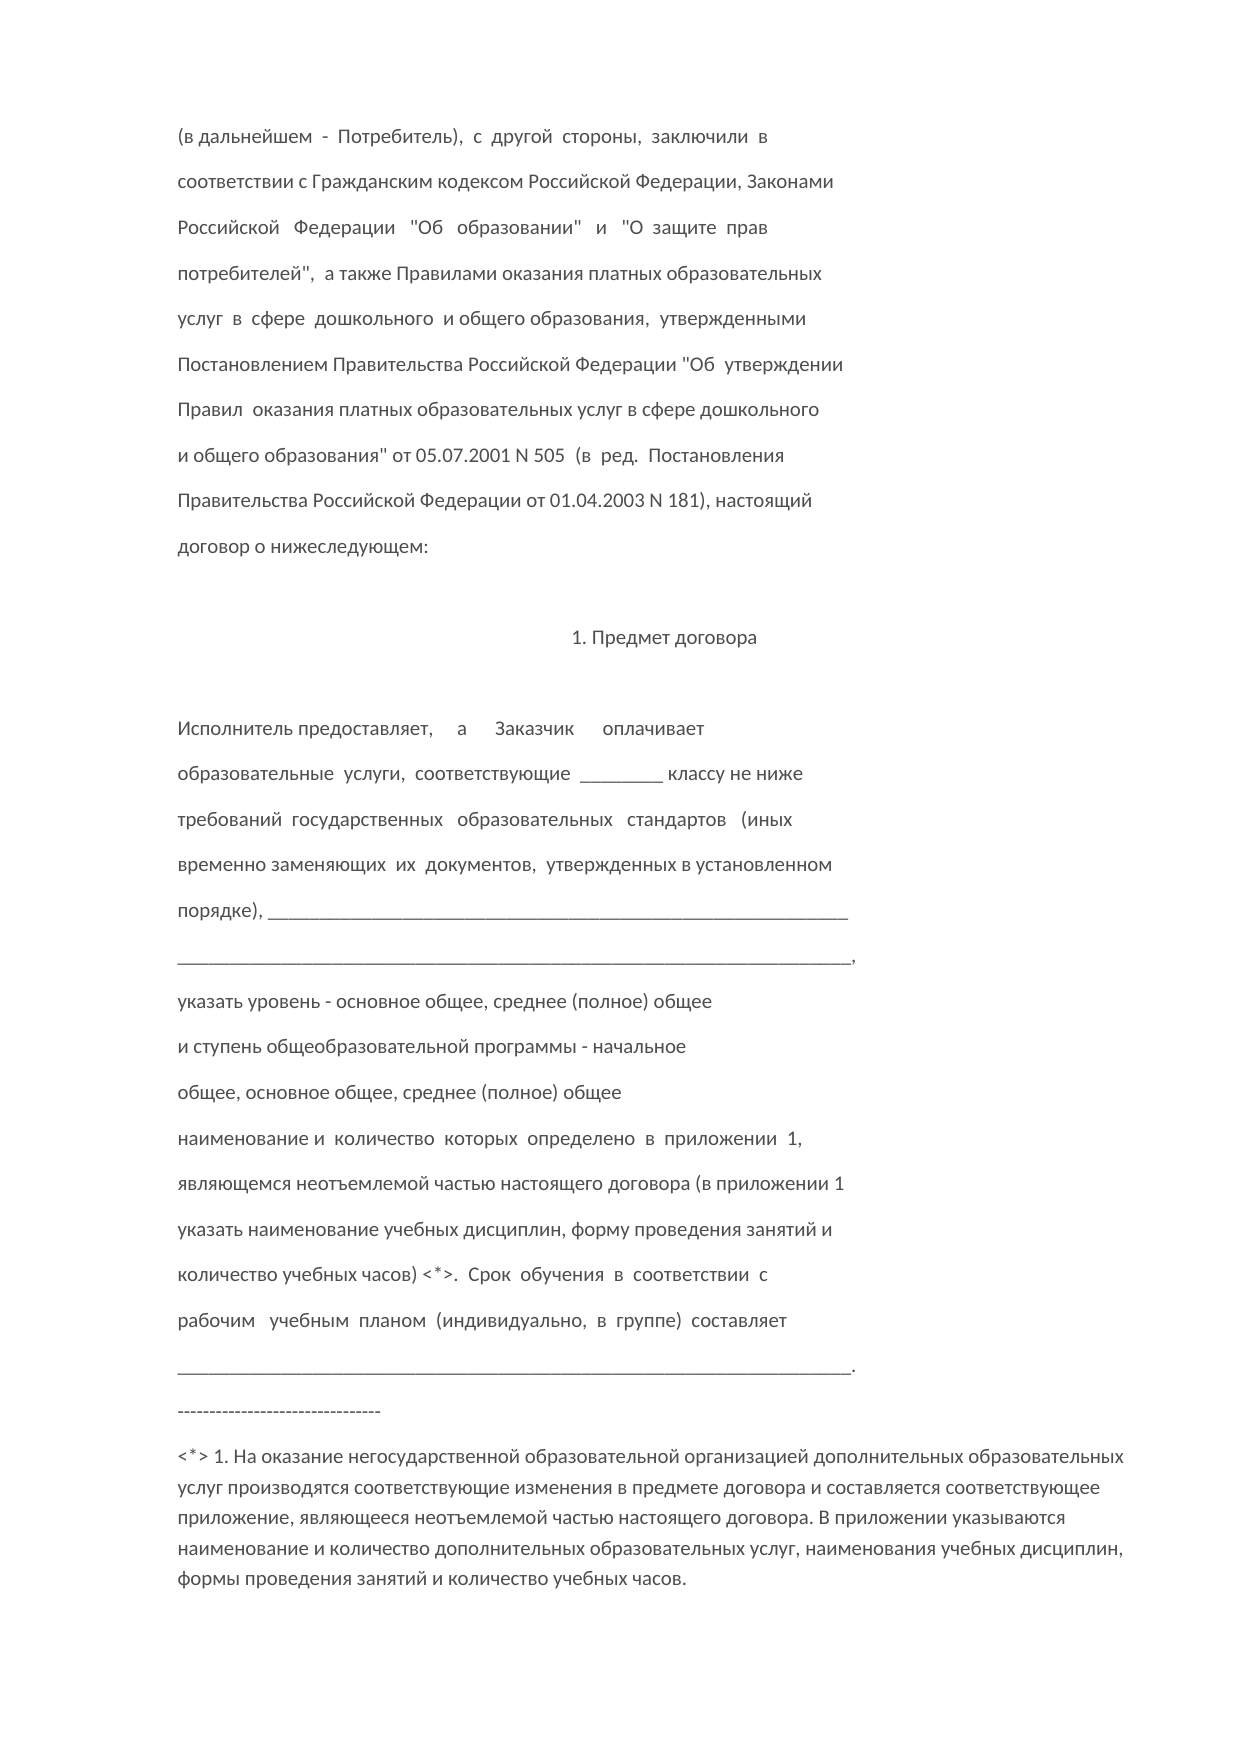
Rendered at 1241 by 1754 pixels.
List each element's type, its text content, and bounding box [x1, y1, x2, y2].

text Правил оказания платных образовательных услуг в сфере дошкольного [177, 391, 1152, 422]
text _________________________________________________________________. [177, 1347, 1152, 1378]
text -------------------------------- [177, 1393, 1152, 1423]
text порядке), ________________________________________________________ [177, 892, 1152, 922]
text количество учебных часов) <*>. Срок обучения в соответствии с [177, 1256, 1152, 1287]
text рабочим учебным планом (индивидуально, в группе) составляет [177, 1302, 1152, 1332]
text образовательные услуги, соответствующие ________ классу не ниже [177, 755, 1152, 786]
text требований государственных образовательных стандартов (иных [177, 801, 1152, 831]
text Исполнитель предоставляет, а Заказчик оплачивает [177, 710, 1152, 740]
text договор о нижеследующем: [177, 528, 1152, 558]
text указать уровень - основное общее, среднее (полное) общее [177, 983, 1152, 1013]
text потребителей", а также Правилами оказания платных образовательных [177, 255, 1152, 285]
text общее, основное общее, среднее (полное) общее [177, 1074, 1152, 1104]
text наименование и количество которых определено в приложении 1, [177, 1119, 1152, 1150]
text услуг в сфере дошкольного и общего образования, утвержденными [177, 300, 1152, 331]
text Правительства Российской Федерации от 01.04.2003 N 181), настоящий [177, 482, 1152, 513]
text 1. Предмет договора [177, 619, 1152, 649]
text и ступень общеобразовательной программы - начальное [177, 1028, 1152, 1059]
text Постановлением Правительства Российской Федерации "Об утверждении [177, 346, 1152, 376]
text соответствии с Гражданским кодексом Российской Федерации, Законами [177, 164, 1152, 194]
text _________________________________________________________________, [177, 937, 1152, 968]
text <*> 1. На оказание негосударственной образовательной организацией дополнительных образовательных услуг производятся соответствующие изменения в предмете договора и составляется соответствующее приложение, являющееся неотъемлемой частью настоящего договора. В приложении указываются наименование и количество дополнительных образовательных услуг, наименования учебных дисциплин, формы проведения занятий и количество учебных часов. [177, 1438, 1152, 1591]
text являющемся неотъемлемой частью настоящего договора (в приложении 1 [177, 1165, 1152, 1196]
text (в дальнейшем - Потребитель), с другой стороны, заключили в [177, 118, 1152, 149]
text Российской Федерации "Об образовании" и "О защите прав [177, 209, 1152, 240]
text временно заменяющих их документов, утвержденных в установленном [177, 846, 1152, 877]
text и общего образования" от 05.07.2001 N 505 (в ред. Постановления [177, 437, 1152, 467]
text указать наименование учебных дисциплин, форму проведения занятий и [177, 1211, 1152, 1241]
